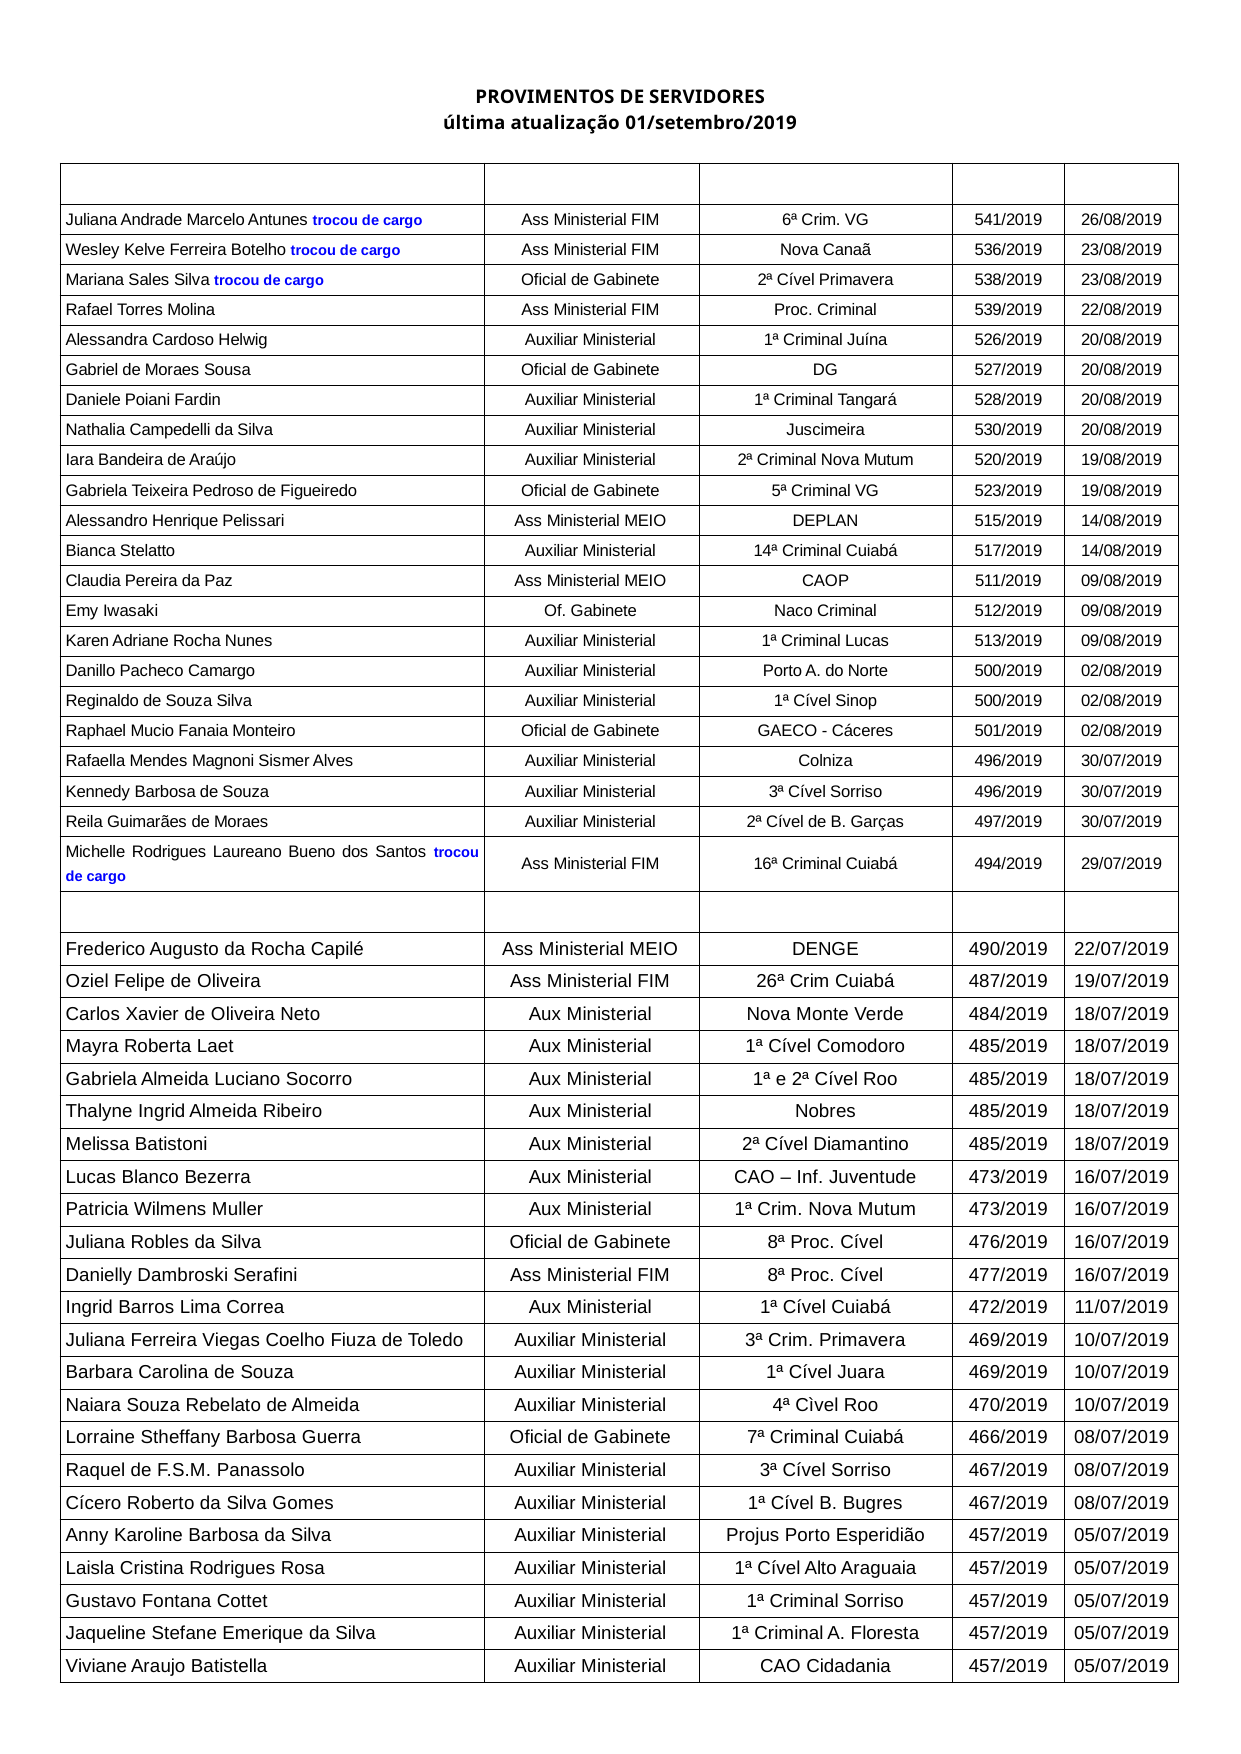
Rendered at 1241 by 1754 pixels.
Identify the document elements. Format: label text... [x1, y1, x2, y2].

table_cell 08/07/2019 [1065, 1455, 1178, 1486]
table_cell 05/07/2019 [1065, 1585, 1178, 1617]
table_cell GAECO - Cáceres [700, 717, 952, 746]
table_cell 20/08/2019 [1065, 326, 1178, 355]
table_cell Michelle Rodrigues Laureano Bueno dos Santos trocou de cargo [61, 837, 484, 891]
table_cell 02/08/2019 [1065, 687, 1178, 716]
table_cell 23/08/2019 [1065, 235, 1178, 264]
table_cell DENGE [700, 933, 952, 965]
table_cell 20/08/2019 [1065, 386, 1178, 415]
table_cell 1ª Cível Comodoro [700, 1031, 952, 1062]
table_cell [61, 892, 484, 932]
table_cell 10/07/2019 [1065, 1357, 1178, 1388]
table_cell 528/2019 [953, 386, 1064, 415]
table_header [700, 164, 952, 204]
table_cell Danielly Dambroski Serafini [61, 1259, 484, 1291]
table_cell [700, 892, 952, 932]
table_cell 487/2019 [953, 966, 1064, 997]
table_cell Ass Ministerial MEIO [485, 566, 699, 596]
table_cell Gabriela Almeida Luciano Socorro [61, 1064, 484, 1095]
table_cell 1ª Cível Juara [700, 1357, 952, 1388]
table_cell Alessandra Cardoso Helwig [61, 326, 484, 355]
table_cell 520/2019 [953, 446, 1064, 475]
table_cell 539/2019 [953, 296, 1064, 324]
table_cell Juliana Robles da Silva [61, 1227, 484, 1258]
table_cell 517/2019 [953, 536, 1064, 565]
table_cell 18/07/2019 [1065, 1096, 1178, 1128]
table_cell Auxiliar Ministerial [485, 687, 699, 716]
table_cell Jaqueline Stefane Emerique da Silva [61, 1618, 484, 1649]
table_cell 2ª Cível Primavera [700, 265, 952, 294]
table_cell Patricia Wilmens Muller [61, 1194, 484, 1226]
table_cell 26ª Crim Cuiabá [700, 966, 952, 997]
table_cell 16/07/2019 [1065, 1161, 1178, 1193]
table_cell Iara Bandeira de Araújo [61, 446, 484, 475]
table_cell Auxiliar Ministerial [485, 1390, 699, 1421]
table_cell Lorraine Stheffany Barbosa Guerra [61, 1422, 484, 1454]
table_cell 20/08/2019 [1065, 416, 1178, 445]
table_cell Naco Criminal [700, 597, 952, 626]
table_cell Auxiliar Ministerial [485, 386, 699, 415]
table_cell [953, 892, 1064, 932]
table_cell 541/2019 [953, 205, 1064, 234]
table_cell Emy Iwasaki [61, 597, 484, 626]
table_cell 29/07/2019 [1065, 837, 1178, 891]
table_cell Oficial de Gabinete [485, 717, 699, 746]
table_cell Raquel de F.S.M. Panassolo [61, 1455, 484, 1486]
table_cell 477/2019 [953, 1259, 1064, 1291]
table_cell Ass Ministerial FIM [485, 205, 699, 234]
table_cell Auxiliar Ministerial [485, 1487, 699, 1519]
table_cell 18/07/2019 [1065, 998, 1178, 1030]
table_cell 18/07/2019 [1065, 1064, 1178, 1095]
table_cell Aux Ministerial [485, 1096, 699, 1128]
table_cell Melissa Batistoni [61, 1129, 484, 1160]
table_cell 527/2019 [953, 356, 1064, 385]
table_cell 16/07/2019 [1065, 1227, 1178, 1258]
table_cell Auxiliar Ministerial [485, 1585, 699, 1617]
table_cell 18/07/2019 [1065, 1031, 1178, 1062]
table_cell 457/2019 [953, 1520, 1064, 1552]
table_cell Auxiliar Ministerial [485, 747, 699, 776]
table_cell Juscimeira [700, 416, 952, 445]
table_cell 536/2019 [953, 235, 1064, 264]
table_cell 1ª Criminal Tangará [700, 386, 952, 415]
table_cell 501/2019 [953, 717, 1064, 746]
table_cell 6ª Crim. VG [700, 205, 952, 234]
table_cell 23/08/2019 [1065, 265, 1178, 294]
table_cell 485/2019 [953, 1096, 1064, 1128]
table_cell Lucas Blanco Bezerra [61, 1161, 484, 1193]
table_cell Auxiliar Ministerial [485, 536, 699, 565]
table_cell Oficial de Gabinete [485, 1422, 699, 1454]
table_cell Oficial de Gabinete [485, 1227, 699, 1258]
table_cell Viviane Araujo Batistella [61, 1650, 484, 1682]
table_cell Auxiliar Ministerial [485, 807, 699, 836]
table_cell 02/08/2019 [1065, 717, 1178, 746]
table_cell 1ª Cível Alto Araguaia [700, 1553, 952, 1584]
table_cell 511/2019 [953, 566, 1064, 596]
table_cell 490/2019 [953, 933, 1064, 965]
table_header [485, 164, 699, 204]
table_cell Auxiliar Ministerial [485, 326, 699, 355]
table_cell 472/2019 [953, 1292, 1064, 1323]
table_cell Gabriela Teixeira Pedroso de Figueiredo [61, 476, 484, 505]
table_cell Reila Guimarães de Moraes [61, 807, 484, 836]
text última atualização 01/setembro/2019 [59, 109, 1181, 135]
table_cell 5ª Criminal VG [700, 476, 952, 505]
table_cell Reginaldo de Souza Silva [61, 687, 484, 716]
table_cell 16/07/2019 [1065, 1194, 1178, 1226]
table_cell Ass Ministerial FIM [485, 1259, 699, 1291]
table_cell 09/08/2019 [1065, 597, 1178, 626]
table_cell 469/2019 [953, 1324, 1064, 1356]
table_cell 3ª Cível Sorriso [700, 777, 952, 806]
table_cell Auxiliar Ministerial [485, 1324, 699, 1356]
table_cell Auxiliar Ministerial [485, 777, 699, 806]
table_cell Claudia Pereira da Paz [61, 566, 484, 596]
table_cell Auxiliar Ministerial [485, 657, 699, 686]
table_cell 496/2019 [953, 777, 1064, 806]
table_cell Karen Adriane Rocha Nunes [61, 627, 484, 656]
table_cell Aux Ministerial [485, 1031, 699, 1062]
table_cell Aux Ministerial [485, 1292, 699, 1323]
table_cell 484/2019 [953, 998, 1064, 1030]
table_cell Porto A. do Norte [700, 657, 952, 686]
table_cell Juliana Andrade Marcelo Antunes trocou de cargo [61, 205, 484, 234]
table_cell 22/07/2019 [1065, 933, 1178, 965]
table_cell Auxiliar Ministerial [485, 1650, 699, 1682]
table_cell Aux Ministerial [485, 1161, 699, 1193]
table_header [1065, 164, 1178, 204]
table_cell 485/2019 [953, 1064, 1064, 1095]
table_cell 1ª Cível Sinop [700, 687, 952, 716]
table_header [953, 164, 1064, 204]
table_header [61, 164, 484, 204]
table_cell 1ª Criminal A. Floresta [700, 1618, 952, 1649]
table_cell 494/2019 [953, 837, 1064, 891]
table_cell 05/07/2019 [1065, 1520, 1178, 1552]
table_cell Aux Ministerial [485, 1129, 699, 1160]
table_cell Raphael Mucio Fanaia Monteiro [61, 717, 484, 746]
table_cell Ingrid Barros Lima Correa [61, 1292, 484, 1323]
table_cell Mariana Sales Silva trocou de cargo [61, 265, 484, 294]
table_cell Aux Ministerial [485, 1064, 699, 1095]
table_cell Cícero Roberto da Silva Gomes [61, 1487, 484, 1519]
table_cell Auxiliar Ministerial [485, 1455, 699, 1486]
table_cell 523/2019 [953, 476, 1064, 505]
table_cell 457/2019 [953, 1650, 1064, 1682]
table_cell 14/08/2019 [1065, 506, 1178, 535]
table_cell Oficial de Gabinete [485, 265, 699, 294]
table_cell Thalyne Ingrid Almeida Ribeiro [61, 1096, 484, 1128]
table_cell 485/2019 [953, 1031, 1064, 1062]
table_cell Oficial de Gabinete [485, 356, 699, 385]
table_cell Nova Monte Verde [700, 998, 952, 1030]
table_cell Auxiliar Ministerial [485, 1618, 699, 1649]
table_cell Projus Porto Esperidião [700, 1520, 952, 1552]
table_cell Bianca Stelatto [61, 536, 484, 565]
table_cell 18/07/2019 [1065, 1129, 1178, 1160]
table_cell 19/08/2019 [1065, 476, 1178, 505]
table_cell 467/2019 [953, 1455, 1064, 1486]
table_cell 1ª Cível Cuiabá [700, 1292, 952, 1323]
table_cell CAO – Inf. Juventude [700, 1161, 952, 1193]
table_cell Auxiliar Ministerial [485, 1553, 699, 1584]
table_cell 2ª Criminal Nova Mutum [700, 446, 952, 475]
table_cell 457/2019 [953, 1585, 1064, 1617]
table_cell 10/07/2019 [1065, 1324, 1178, 1356]
table_cell 16ª Criminal Cuiabá [700, 837, 952, 891]
table_cell Oficial de Gabinete [485, 476, 699, 505]
table_cell 05/07/2019 [1065, 1650, 1178, 1682]
table_cell Auxiliar Ministerial [485, 1357, 699, 1388]
table_cell 7ª Criminal Cuiabá [700, 1422, 952, 1454]
table_cell Aux Ministerial [485, 1194, 699, 1226]
table_cell 3ª Crim. Primavera [700, 1324, 952, 1356]
table_cell 14ª Criminal Cuiabá [700, 536, 952, 565]
table_cell 485/2019 [953, 1129, 1064, 1160]
table_cell 22/08/2019 [1065, 296, 1178, 324]
table_cell DG [700, 356, 952, 385]
table_cell 515/2019 [953, 506, 1064, 535]
table_cell Mayra Roberta Laet [61, 1031, 484, 1062]
table_cell 457/2019 [953, 1553, 1064, 1584]
table_cell Ass Ministerial FIM [485, 235, 699, 264]
table_cell 476/2019 [953, 1227, 1064, 1258]
table_cell Naiara Souza Rebelato de Almeida [61, 1390, 484, 1421]
table_cell 14/08/2019 [1065, 536, 1178, 565]
table_cell 11/07/2019 [1065, 1292, 1178, 1323]
table_cell Gustavo Fontana Cottet [61, 1585, 484, 1617]
table_cell 1ª Criminal Juína [700, 326, 952, 355]
table_cell CAOP [700, 566, 952, 596]
table_cell Ass Ministerial MEIO [485, 933, 699, 965]
table_cell Gabriel de Moraes Sousa [61, 356, 484, 385]
table_cell DEPLAN [700, 506, 952, 535]
table_cell Barbara Carolina de Souza [61, 1357, 484, 1388]
table_cell 470/2019 [953, 1390, 1064, 1421]
table_cell 1ª e 2ª Cível Roo [700, 1064, 952, 1095]
table_cell 26/08/2019 [1065, 205, 1178, 234]
table_cell Juliana Ferreira Viegas Coelho Fiuza de Toledo [61, 1324, 484, 1356]
table_cell Colniza [700, 747, 952, 776]
table_cell Wesley Kelve Ferreira Botelho trocou de cargo [61, 235, 484, 264]
table_cell Rafael Torres Molina [61, 296, 484, 324]
table_cell Ass Ministerial FIM [485, 966, 699, 997]
table_cell 530/2019 [953, 416, 1064, 445]
table_cell 02/08/2019 [1065, 657, 1178, 686]
table_cell [1065, 892, 1178, 932]
table_cell 457/2019 [953, 1618, 1064, 1649]
table_cell Daniele Poiani Fardin [61, 386, 484, 415]
table_cell 1ª Crim. Nova Mutum [700, 1194, 952, 1226]
table_cell Carlos Xavier de Oliveira Neto [61, 998, 484, 1030]
table_cell Laisla Cristina Rodrigues Rosa [61, 1553, 484, 1584]
table_cell 473/2019 [953, 1194, 1064, 1226]
table_cell Alessandro Henrique Pelissari [61, 506, 484, 535]
table_cell 05/07/2019 [1065, 1618, 1178, 1649]
table_cell Nathalia Campedelli da Silva [61, 416, 484, 445]
table_cell Frederico Augusto da Rocha Capilé [61, 933, 484, 965]
table_cell 500/2019 [953, 687, 1064, 716]
table_cell Ass Ministerial MEIO [485, 506, 699, 535]
table_cell Danillo Pacheco Camargo [61, 657, 484, 686]
table_cell Ass Ministerial FIM [485, 296, 699, 324]
table_cell 513/2019 [953, 627, 1064, 656]
table_cell 20/08/2019 [1065, 356, 1178, 385]
table_cell Auxiliar Ministerial [485, 1520, 699, 1552]
table_cell 512/2019 [953, 597, 1064, 626]
table_cell 538/2019 [953, 265, 1064, 294]
table_cell Aux Ministerial [485, 998, 699, 1030]
table_cell 466/2019 [953, 1422, 1064, 1454]
table_cell 8ª Proc. Cível [700, 1227, 952, 1258]
table_cell 1ª Criminal Lucas [700, 627, 952, 656]
table_cell Anny Karoline Barbosa da Silva [61, 1520, 484, 1552]
table_cell Auxiliar Ministerial [485, 416, 699, 445]
table_cell 8ª Proc. Cível [700, 1259, 952, 1291]
table_cell 19/07/2019 [1065, 966, 1178, 997]
table_cell 10/07/2019 [1065, 1390, 1178, 1421]
table_cell 09/08/2019 [1065, 566, 1178, 596]
table_cell 500/2019 [953, 657, 1064, 686]
table_cell 496/2019 [953, 747, 1064, 776]
table_cell Nova Canaã [700, 235, 952, 264]
table_cell 09/08/2019 [1065, 627, 1178, 656]
table_cell 08/07/2019 [1065, 1487, 1178, 1519]
table_cell 1ª Criminal Sorriso [700, 1585, 952, 1617]
table_cell Of. Gabinete [485, 597, 699, 626]
table_cell Proc. Criminal [700, 296, 952, 324]
table_cell Oziel Felipe de Oliveira [61, 966, 484, 997]
table_cell Auxiliar Ministerial [485, 446, 699, 475]
table_cell 473/2019 [953, 1161, 1064, 1193]
table_cell Ass Ministerial FIM [485, 837, 699, 891]
table_cell 05/07/2019 [1065, 1553, 1178, 1584]
table_cell [485, 892, 699, 932]
table_cell 08/07/2019 [1065, 1422, 1178, 1454]
table_cell 30/07/2019 [1065, 807, 1178, 836]
table_cell CAO Cidadania [700, 1650, 952, 1682]
table_cell 2ª Cível Diamantino [700, 1129, 952, 1160]
table_cell Rafaella Mendes Magnoni Sismer Alves [61, 747, 484, 776]
table_cell 526/2019 [953, 326, 1064, 355]
table_cell Auxiliar Ministerial [485, 627, 699, 656]
table_cell 16/07/2019 [1065, 1259, 1178, 1291]
table_cell Nobres [700, 1096, 952, 1128]
table_cell 469/2019 [953, 1357, 1064, 1388]
table_cell 497/2019 [953, 807, 1064, 836]
table_cell Kennedy Barbosa de Souza [61, 777, 484, 806]
table_cell 3ª Cível Sorriso [700, 1455, 952, 1486]
table_cell 30/07/2019 [1065, 777, 1178, 806]
table_cell 1ª Cível B. Bugres [700, 1487, 952, 1519]
table_cell 4ª Cìvel Roo [700, 1390, 952, 1421]
table_cell 30/07/2019 [1065, 747, 1178, 776]
text PROVIMENTOS DE SERVIDORES [59, 83, 1181, 109]
table_cell 19/08/2019 [1065, 446, 1178, 475]
table_cell 467/2019 [953, 1487, 1064, 1519]
table_cell 2ª Cível de B. Garças [700, 807, 952, 836]
